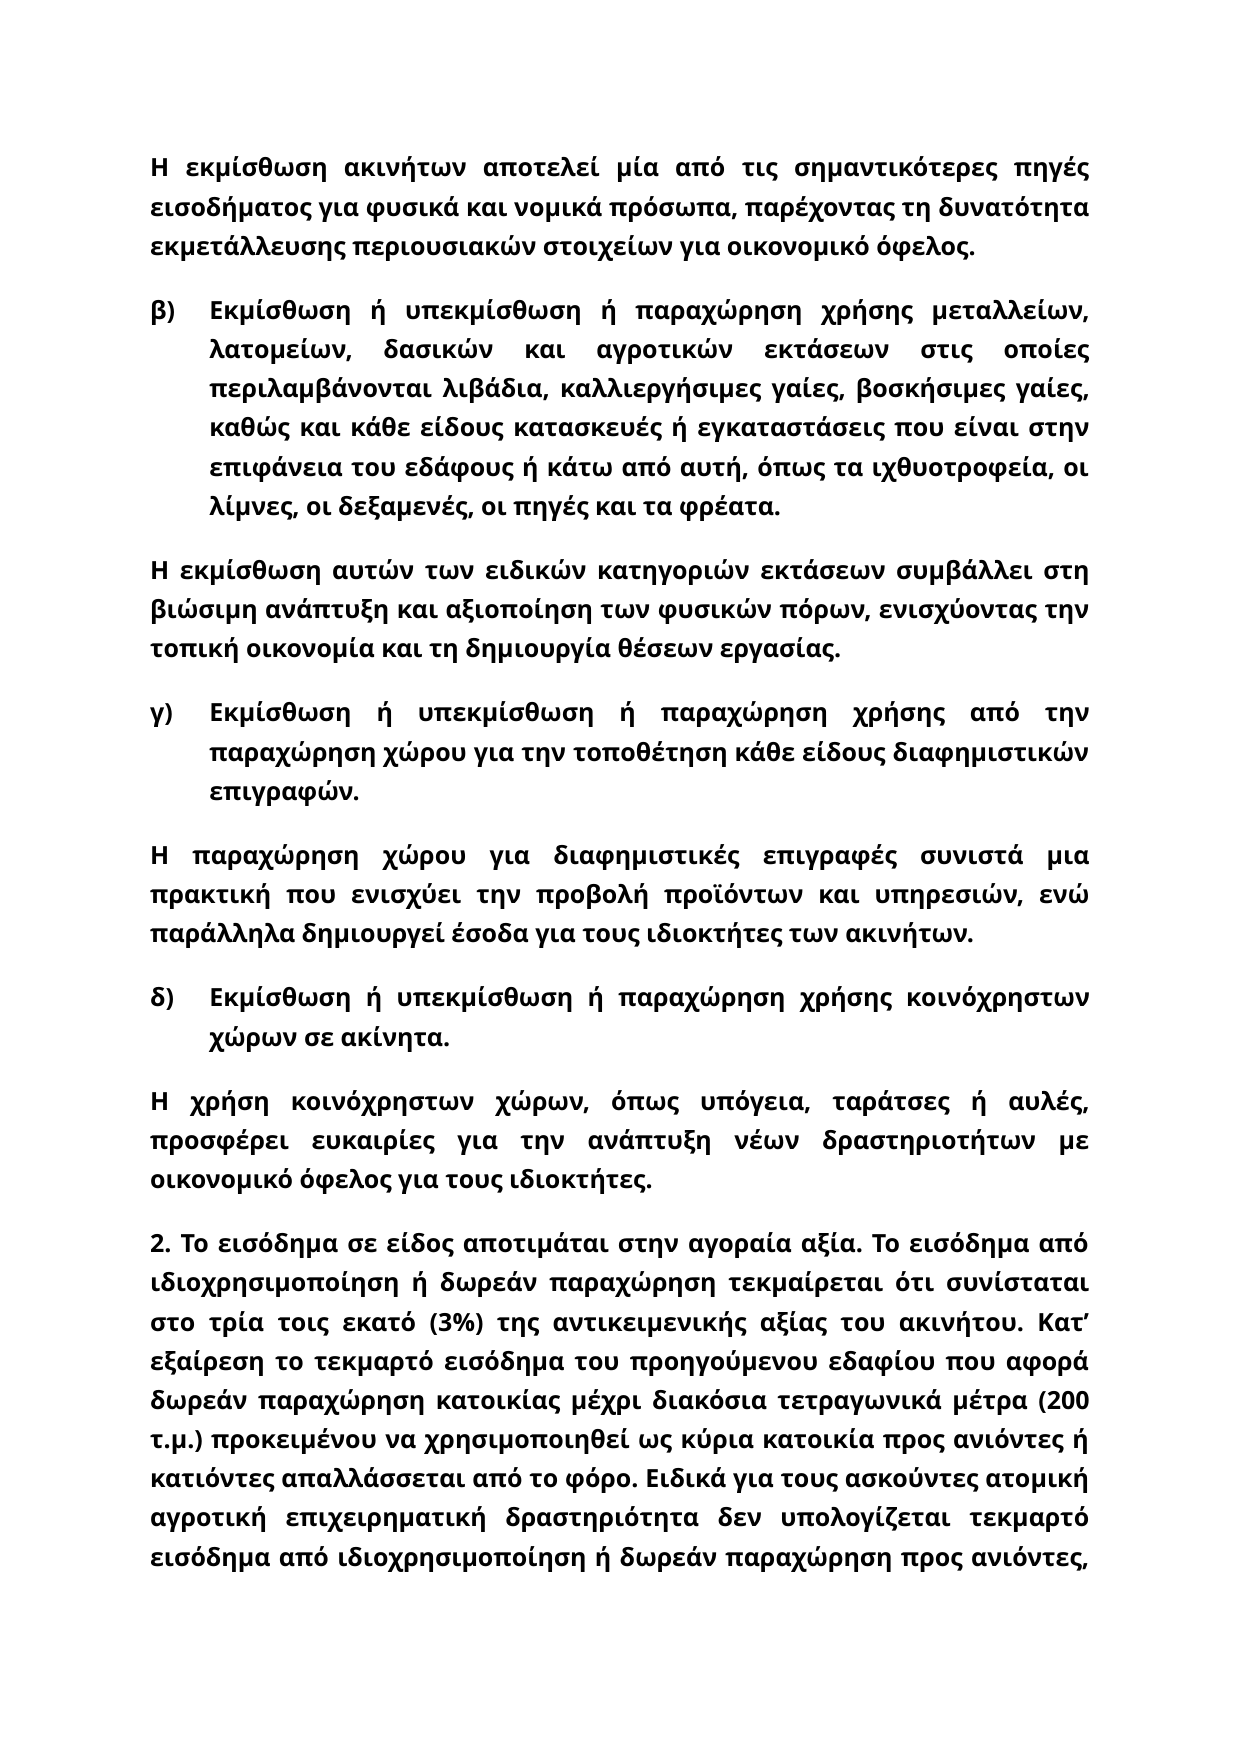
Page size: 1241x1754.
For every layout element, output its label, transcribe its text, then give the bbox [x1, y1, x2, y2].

list β) Εκμίσθωση ή υπεκμίσθωση ή παραχώρηση χρήσης μεταλλείων, λατομείων, δασικών και αγροτικών εκτάσεων στις οποίες περιλαμβάνονται λιβάδια, καλλιεργήσιμες γαίες, βοσκήσιμες γαίες, καθώς και κάθε είδους κατασκευές ή εγκαταστάσεις που είναι στην επιφάνεια του εδάφους ή κάτω από αυτή, όπως τα ιχθυοτροφεία, οι λίμνες, οι δεξαμενές, οι πηγές και τα φρέατα. [150, 292, 1090, 522]
list γ) Εκμίσθωση ή υπεκμίσθωση ή παραχώρηση χρήσης από την παραχώρηση χώρου για την τοποθέτηση κάθε είδους διαφημιστικών επιγραφών. [150, 695, 1090, 807]
text Η χρήση κοινόχρηστων χώρων, όπως υπόγεια, ταράτσες ή αυλές, προσφέρει ευκαιρίες για την ανάπτυξη νέων δραστηριοτήτων με οικονομικό όφελος για τους ιδιοκτήτες. [150, 1083, 1090, 1196]
list δ) Εκμίσθωση ή υπεκμίσθωση ή παραχώρηση χρήσης κοινόχρηστων χώρων σε ακίνητα. [150, 980, 1090, 1053]
text Η εκμίσθωση αυτών των ειδικών κατηγοριών εκτάσεων συμβάλλει στη βιώσιμη ανάπτυξη και αξιοποίηση των φυσικών πόρων, ενισχύοντας την τοπική οικονομία και τη δημιουργία θέσεων εργασίας. [150, 552, 1090, 665]
text Η παραχώρηση χώρου για διαφημιστικές επιγραφές συνιστά μια πρακτική που ενισχύει την προβολή προϊόντων και υπηρεσιών, ενώ παράλληλα δημιουργεί έσοδα για τους ιδιοκτήτες των ακινήτων. [150, 837, 1090, 950]
text 2. Το εισόδημα σε είδος αποτιμάται στην αγοραία αξία. Το εισόδημα από ιδιοχρησιμοποίηση ή δωρεάν παραχώρηση τεκμαίρεται ότι συνίσταται στο τρία τοις εκατό (3%) της αντικειμενικής αξίας του ακινήτου. Κατ’ εξαίρεση το τεκμαρτό εισόδημα του προηγούμενου εδαφίου που αφορά δωρεάν παραχώρηση κατοικίας μέχρι διακόσια τετραγωνικά μέτρα (200 τ.μ.) προκειμένου να χρησιμοποιηθεί ως κύρια κατοικία προς ανιόντες ή κατιόντες απαλλάσσεται από το φόρο. Ειδικά για τους ασκούντες ατομική αγροτική επιχειρηματική δραστηριότητα δεν υπολογίζεται τεκμαρτό εισόδημα από ιδιοχρησιμοποίηση ή δωρεάν παραχώρηση προς ανιόντες, [150, 1226, 1090, 1573]
text Η εκμίσθωση ακινήτων αποτελεί μία από τις σημαντικότερες πηγές εισοδήματος για φυσικά και νομικά πρόσωπα, παρέχοντας τη δυνατότητα εκμετάλλευσης περιουσιακών στοιχείων για οικονομικό όφελος. [150, 150, 1090, 262]
